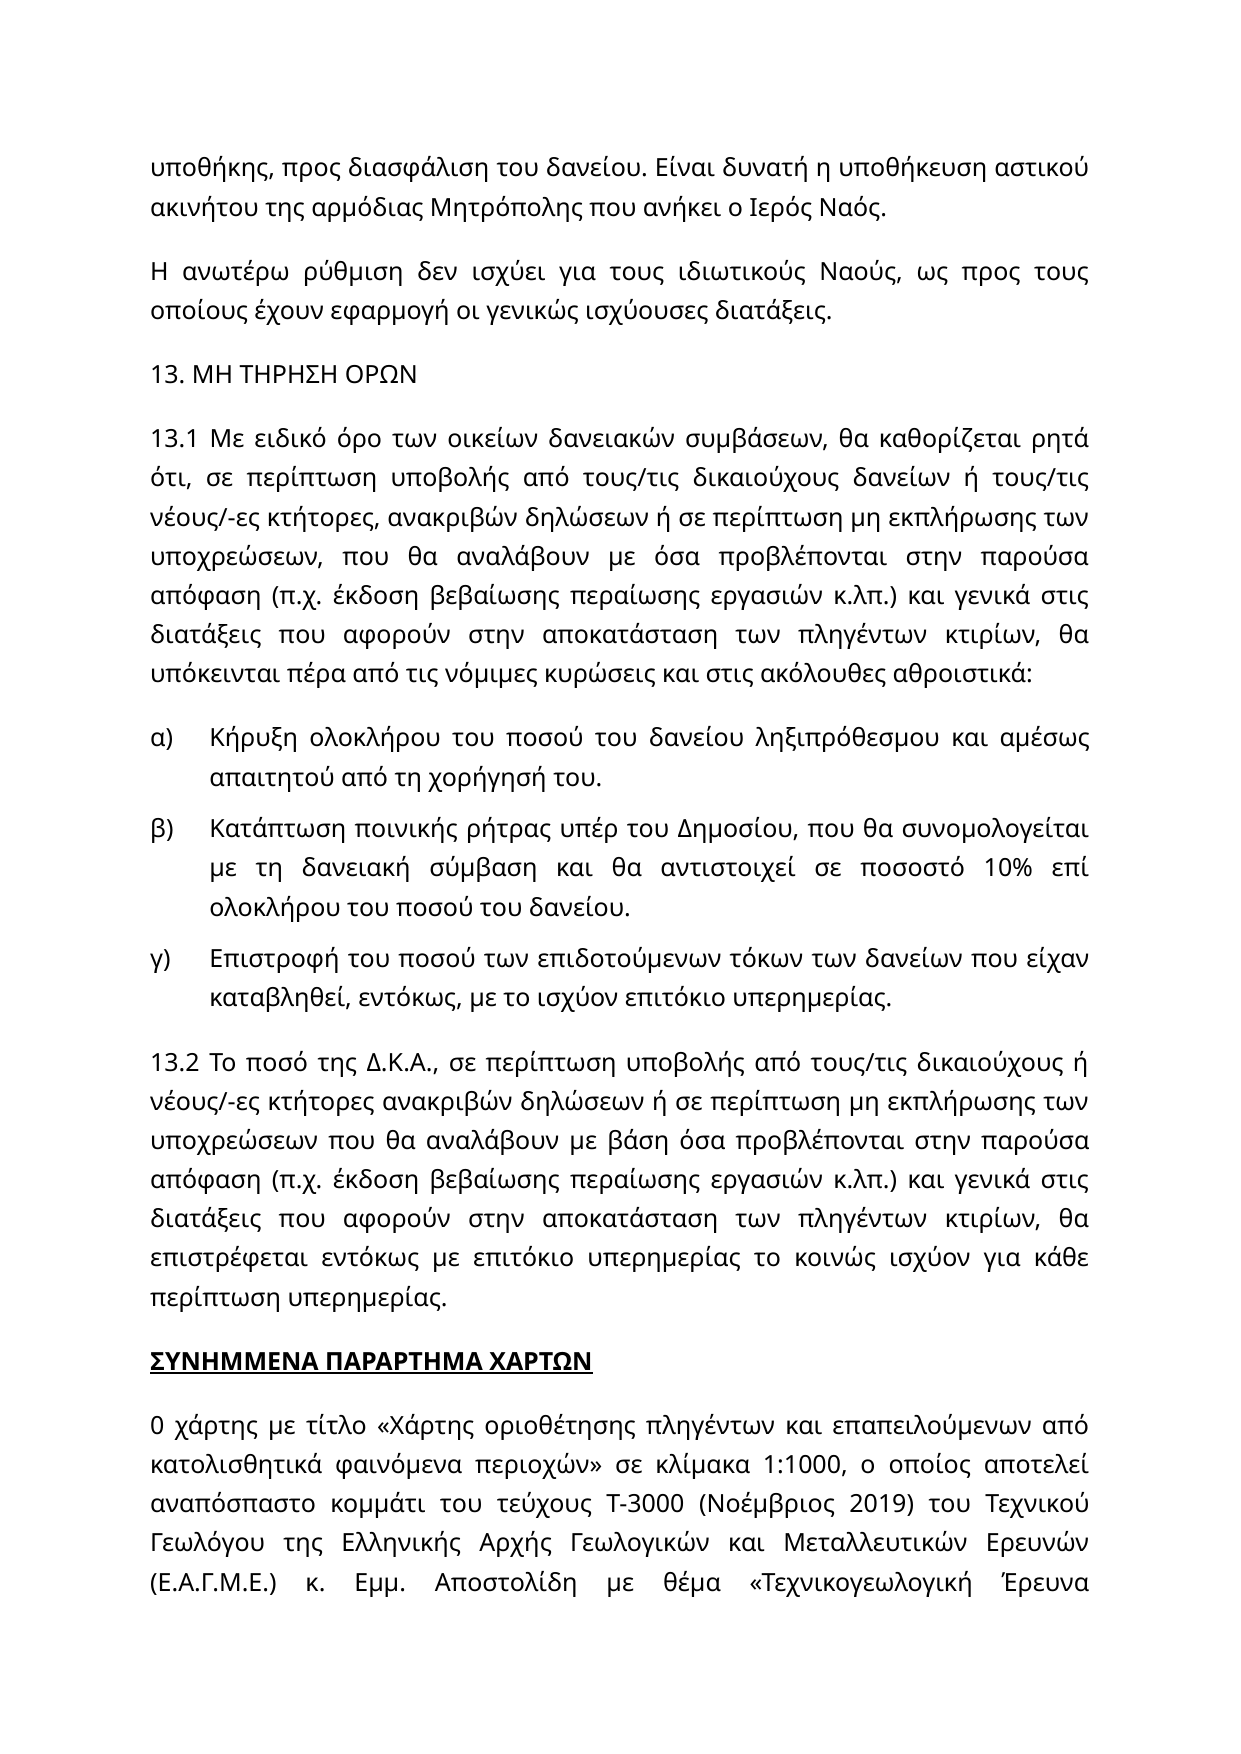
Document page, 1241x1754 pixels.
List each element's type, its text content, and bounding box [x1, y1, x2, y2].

list γ) Επιστροφή του ποσού των επιδοτούμενων τόκων των δανείων που είχαν καταβληθεί, εντόκως, με το ισχύον επιτόκιο υπερημερίας. [150, 941, 1090, 1014]
list α) Κήρυξη ολοκλήρου του ποσού του δανείου ληξιπρόθεσμου και αμέσως απαιτητού από τη χορήγησή του. [150, 720, 1090, 793]
text 13.2 Το ποσό της Δ.Κ.Α., σε περίπτωση υποβολής από τους/τις δικαιούχους ή νέους/-ες κτήτορες ανακριβών δηλώσεων ή σε περίπτωση μη εκπλήρωσης των υποχρεώσεων που θα αναλάβουν με βάση όσα προβλέπονται στην παρούσα απόφαση (π.χ. έκδοση βεβαίωσης περαίωσης εργασιών κ.λπ.) και γενικά στις διατάξεις που αφορούν στην αποκατάσταση των πληγέντων κτιρίων, θα επιστρέφεται εντόκως με επιτόκιο υπερημερίας το κοινώς ισχύον για κάθε περίπτωση υπερημερίας. [150, 1044, 1090, 1313]
text Η ανωτέρω ρύθμιση δεν ισχύει για τους ιδιωτικούς Ναούς, ως προς τους οποίους έχουν εφαρμογή οι γενικώς ισχύουσες διατάξεις. [150, 253, 1090, 327]
text ΣΥΝΗΜΜΕΝΑ ΠΑΡΑΡΤΗΜΑ ΧΑΡΤΩΝ [150, 1343, 1090, 1377]
text υποθήκης, προς διασφάλιση του δανείου. Είναι δυνατή η υποθήκευση αστικού ακινήτου της αρμόδιας Μητρόπολης που ανήκει ο Ιερός Ναός. [150, 150, 1090, 223]
text 13. ΜΗ ΤΗΡΗΣΗ ΟΡΩΝ [150, 357, 1090, 391]
text 13.1 Με ειδικό όρο των οικείων δανειακών συμβάσεων, θα καθορίζεται ρητά ότι, σε περίπτωση υποβολής από τους/τις δικαιούχους δανείων ή τους/τις νέους/-ες κτήτορες, ανακριβών δηλώσεων ή σε περίπτωση μη εκπλήρωσης των υποχρεώσεων, που θα αναλάβουν με όσα προβλέπονται στην παρούσα απόφαση (π.χ. έκδοση βεβαίωσης περαίωσης εργασιών κ.λπ.) και γενικά στις διατάξεις που αφορούν στην αποκατάσταση των πληγέντων κτιρίων, θα υπόκεινται πέρα από τις νόμιμες κυρώσεις και στις ακόλουθες αθροιστικά: [150, 421, 1090, 690]
list β) Κατάπτωση ποινικής ρήτρας υπέρ του Δημοσίου, που θα συνομολογείται με τη δανειακή σύμβαση και θα αντιστοιχεί σε ποσοστό 10% επί ολοκλήρου του ποσού του δανείου. [150, 811, 1090, 923]
text 0 χάρτης με τίτλο «Χάρτης οριοθέτησης πληγέντων και επαπειλούμενων από κατολισθητικά φαινόμενα περιοχών» σε κλίμακα 1:1000, ο οποίος αποτελεί αναπόσπαστο κομμάτι του τεύχους Τ-3000 (Νοέμβριος 2019) του Τεχνικού Γεωλόγου της Ελληνικής Αρχής Γεωλογικών και Μεταλλευτικών Ερευνών (Ε.Α.Γ.Μ.Ε.) κ. Εμμ. Αποστολίδη με θέμα «Τεχνικογεωλογική Έρευνα [150, 1407, 1090, 1598]
